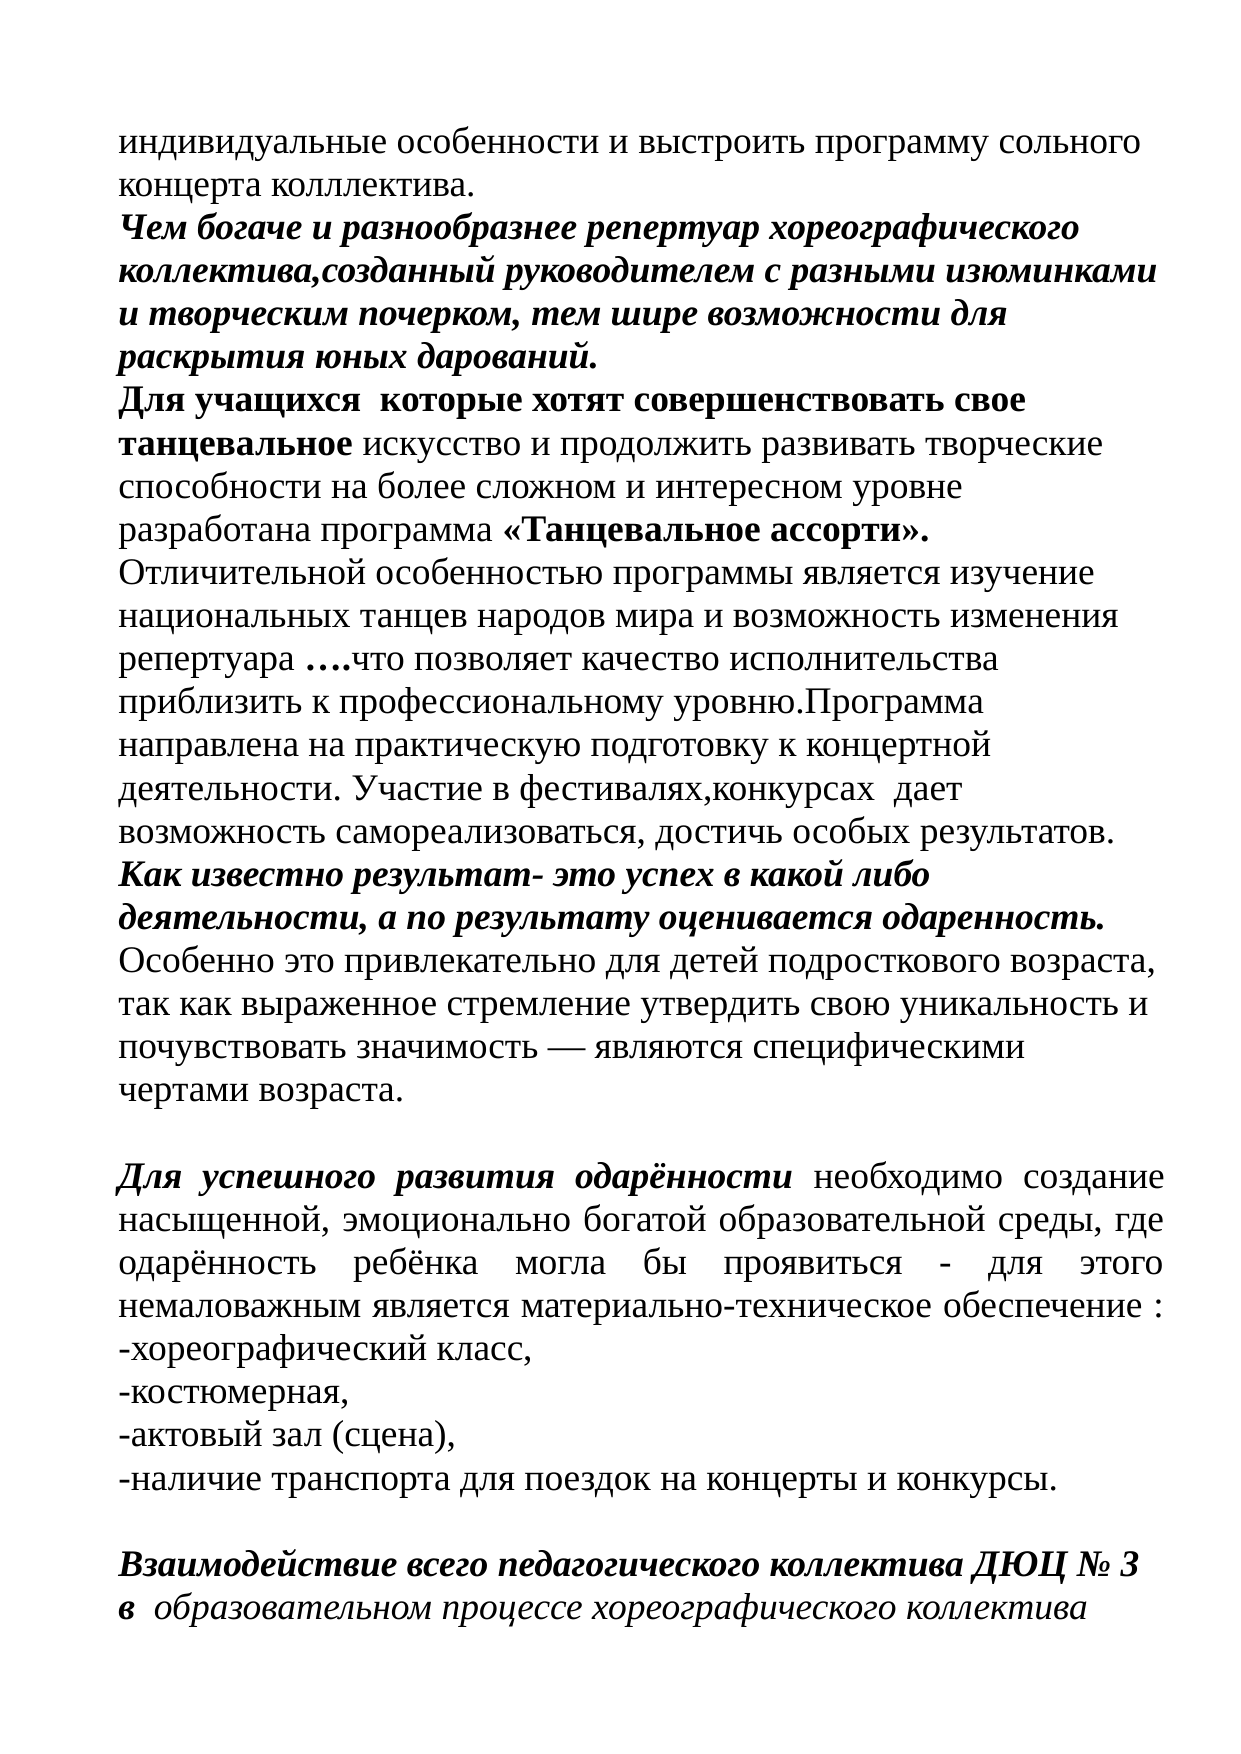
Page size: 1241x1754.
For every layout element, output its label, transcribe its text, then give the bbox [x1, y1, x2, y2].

text Для учащихся которые хотят совершенствовать свое танцевальное искусство и продолжить развивать творческие способности на более сложном и интересном уровне разработана программа «Танцевальное ассорти». [118, 377, 1165, 549]
text Чем богаче и разнообразнее репертуар хореографического коллектива,созданный руководителем с разными изюминками и творческим почерком, тем шире возможности для раскрытия юных дарований. [118, 204, 1165, 377]
text Отличительной особенностью программы является изучение национальных танцев народов мира и возможность изменения репертуара ….что позволяет качество исполнительства приблизить к профессиональному уровню.Программа направлена на практическую подготовку к концертной деятельности. Участие в фестивалях,конкурсах дает возможность самореализоваться, достичь особых результатов. [118, 549, 1165, 851]
text -наличие транспорта для поездок на концерты и конкурсы. [118, 1455, 1165, 1498]
text Для успешного развития одарённости необходимо создание насыщенной, эмоционально богатой образовательной среды, где одарённость ребёнка могла бы проявиться - для этого немаловажным является материально-техническое обеспечение : -хореографический класс, [118, 1153, 1165, 1369]
text Взаимодействие всего педагогического коллектива ДЮЦ № 3 в образовательном процессе хореографического коллектива [118, 1541, 1165, 1627]
text индивидуальные особенности и выстроить программу сольного концерта колллектива. [118, 118, 1165, 204]
text -актовый зал (сцена), [118, 1412, 1165, 1455]
text Как известно результат- это успех в какой либо деятельности, а по результату оценивается одаренность. Особенно это привлекательно для детей подросткового возраста, так как выраженное стремление утвердить свою уникальность и почувствовать значимость — являются специфическими чертами возраста. [118, 851, 1165, 1110]
text -костюмерная, [118, 1369, 1165, 1412]
